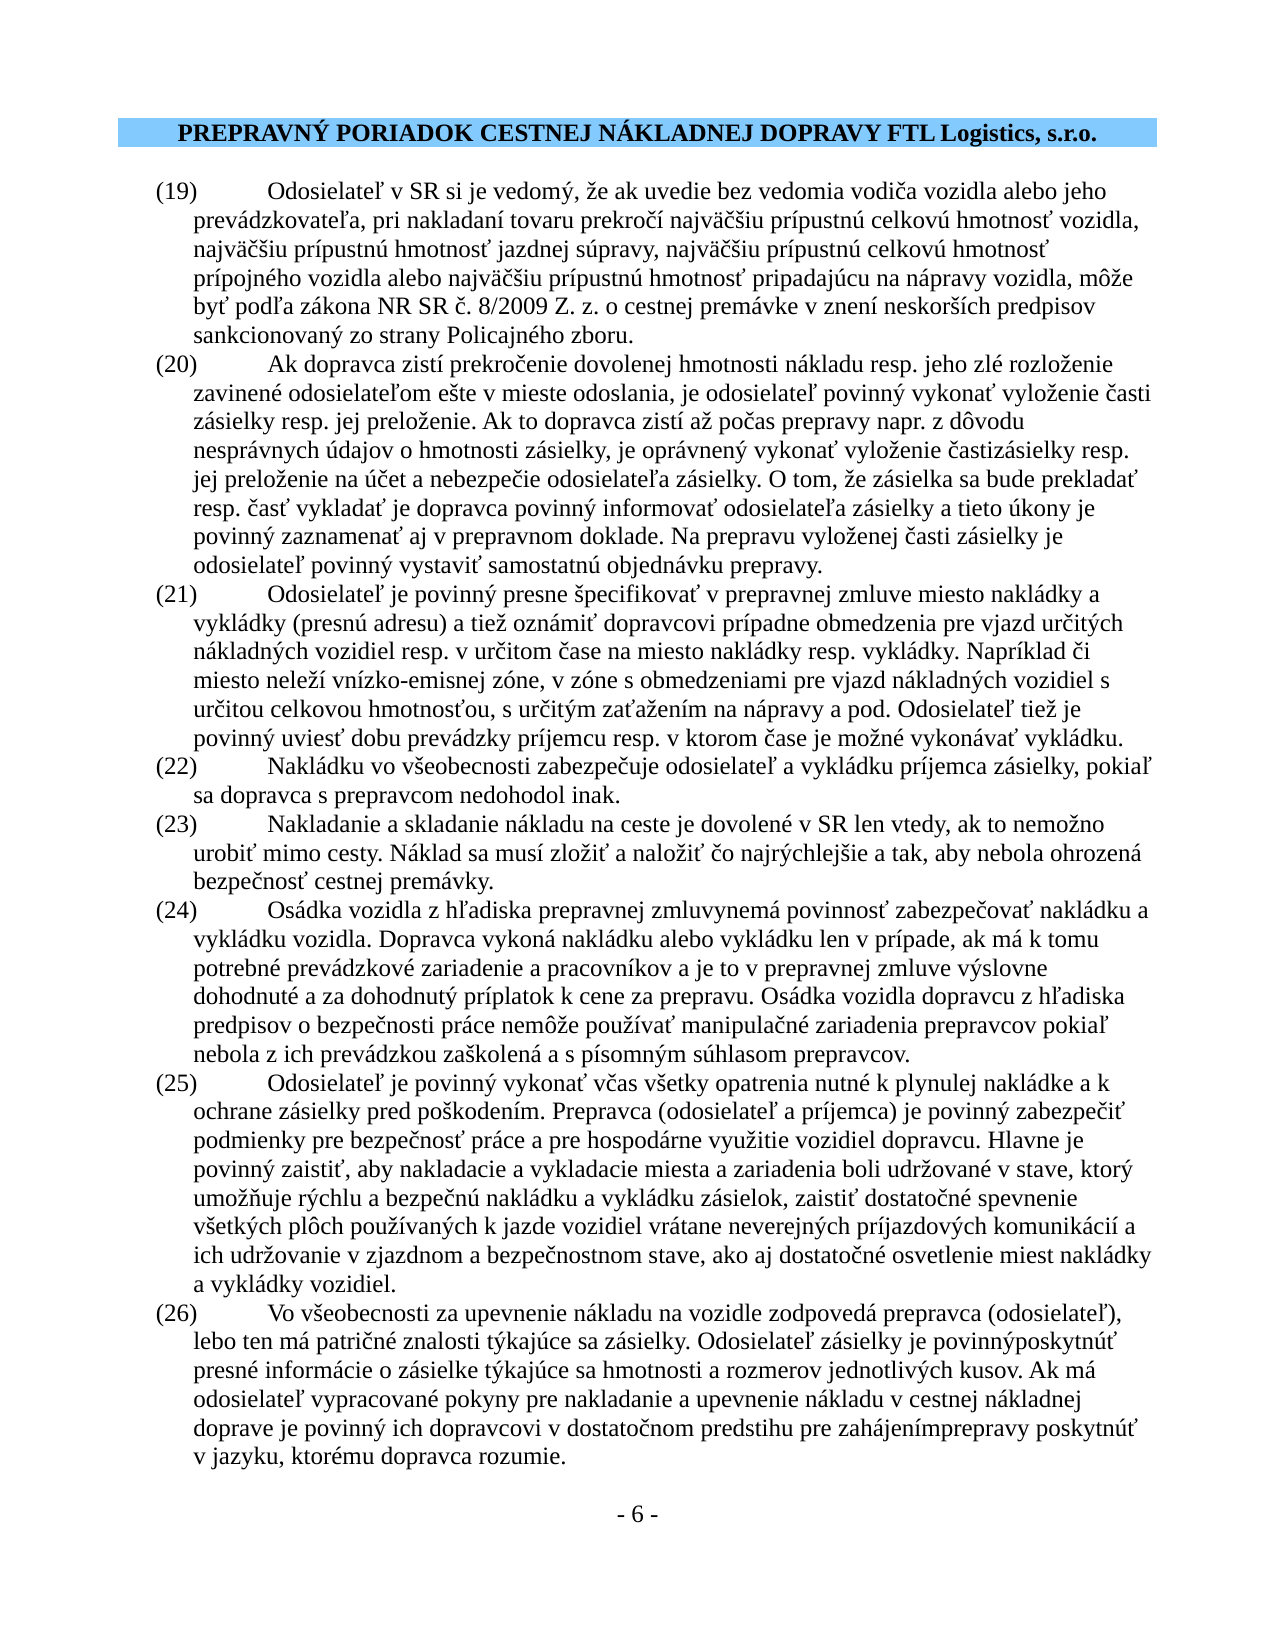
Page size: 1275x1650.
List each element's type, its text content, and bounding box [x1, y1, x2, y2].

text - 6 - [118, 1499, 1157, 1528]
list Vo všeobecnosti za upevnenie nákladu na vozidle zodpovedá prepravca (odosielateľ), lebo ten má patričné znalosti týkajúce sa zásielky. Odosielateľ zásielky je povinnýposkytnúť presné informácie o zásielke týkajúce sa hmotnosti a rozmerov jednotlivých kusov. Ak má odosielateľ vypracované pokyny pre nakladanie a upevnenie nákladu v cestnej nákladnej doprave je povinný ich dopravcovi v dostatočnom predstihu pre zahájenímprepravy poskytnúť v jazyku, ktorému dopravca rozumie. [156, 1298, 1157, 1470]
list Odosielateľ je povinný presne špecifikovať v prepravnej zmluve miesto nakládky a vykládky (presnú adresu) a tiež oznámiť dopravcovi prípadne obmedzenia pre vjazd určitých nákladných vozidiel resp. v určitom čase na miesto nakládky resp. vykládky. Napríklad či miesto neleží vnízko-emisnej zóne, v zóne s obmedzeniami pre vjazd nákladných vozidiel s určitou celkovou hmotnosťou, s určitým zaťažením na nápravy a pod. Odosielateľ tiež je povinný uviesť dobu prevádzky príjemcu resp. v ktorom čase je možné vykonávať vykládku. [156, 579, 1157, 751]
list Nakládku vo všeobecnosti zabezpečuje odosielateľ a vykládku príjemca zásielky, pokiaľ sa dopravca s prepravcom nedohodol inak. [156, 751, 1157, 809]
list Osádka vozidla z hľadiska prepravnej zmluvynemá povinnosť zabezpečovať nakládku a vykládku vozidla. Dopravca vykoná nakládku alebo vykládku len v prípade, ak má k tomu potrebné prevádzkové zariadenie a pracovníkov a je to v prepravnej zmluve výslovne dohodnuté a za dohodnutý príplatok k cene za prepravu. Osádka vozidla dopravcu z hľadiska predpisov o bezpečnosti práce nemôže používať manipulačné zariadenia prepravcov pokiaľ nebola z ich prevádzkou zaškolená a s písomným súhlasom prepravcov. [156, 895, 1157, 1068]
list Nakladanie a skladanie nákladu na ceste je dovolené v SR len vtedy, ak to nemožno urobiť mimo cesty. Náklad sa musí zložiť a naložiť čo najrýchlejšie a tak, aby nebola ohrozená bezpečnosť cestnej premávky. [156, 809, 1157, 895]
list Ak dopravca zistí prekročenie dovolenej hmotnosti nákladu resp. jeho zlé rozloženie zavinené odosielateľom ešte v mieste odoslania, je odosielateľ povinný vykonať vyloženie časti zásielky resp. jej preloženie. Ak to dopravca zistí až počas prepravy napr. z dôvodu nesprávnych údajov o hmotnosti zásielky, je oprávnený vykonať vyloženie častizásielky resp. jej preloženie na účet a nebezpečie odosielateľa zásielky. O tom, že zásielka sa bude prekladať resp. časť vykladať je dopravca povinný informovať odosielateľa zásielky a tieto úkony je povinný zaznamenať aj v prepravnom doklade. Na prepravu vyloženej časti zásielky je odosielateľ povinný vystaviť samostatnú objednávku prepravy. [156, 349, 1157, 579]
list Odosielateľ v SR si je vedomý, že ak uvedie bez vedomia vodiča vozidla alebo jeho prevádzkovateľa, pri nakladaní tovaru prekročí najväčšiu prípustnú celkovú hmotnosť vozidla, najväčšiu prípustnú hmotnosť jazdnej súpravy, najväčšiu prípustnú celkovú hmotnosť prípojného vozidla alebo najväčšiu prípustnú hmotnosť pripadajúcu na nápravy vozidla, môže byť podľa zákona NR SR č. 8/2009 Z. z. o cestnej premávke v znení neskorších predpisov sankcionovaný zo strany Policajného zboru. [156, 176, 1157, 349]
list Odosielateľ je povinný vykonať včas všetky opatrenia nutné k plynulej nakládke a k ochrane zásielky pred poškodením. Prepravca (odosielateľ a príjemca) je povinný zabezpečiť podmienky pre bezpečnosť práce a pre hospodárne využitie vozidiel dopravcu. Hlavne je povinný zaistiť, aby nakladacie a vykladacie miesta a zariadenia boli udržované v stave, ktorý umožňuje rýchlu a bezpečnú nakládku a vykládku zásielok, zaistiť dostatočné spevnenie všetkých plôch používaných k jazde vozidiel vrátane neverejných príjazdových komunikácií a ich udržovanie v zjazdnom a bezpečnostnom stave, ako aj dostatočné osvetlenie miest nakládky a vykládky vozidiel. [156, 1068, 1157, 1298]
